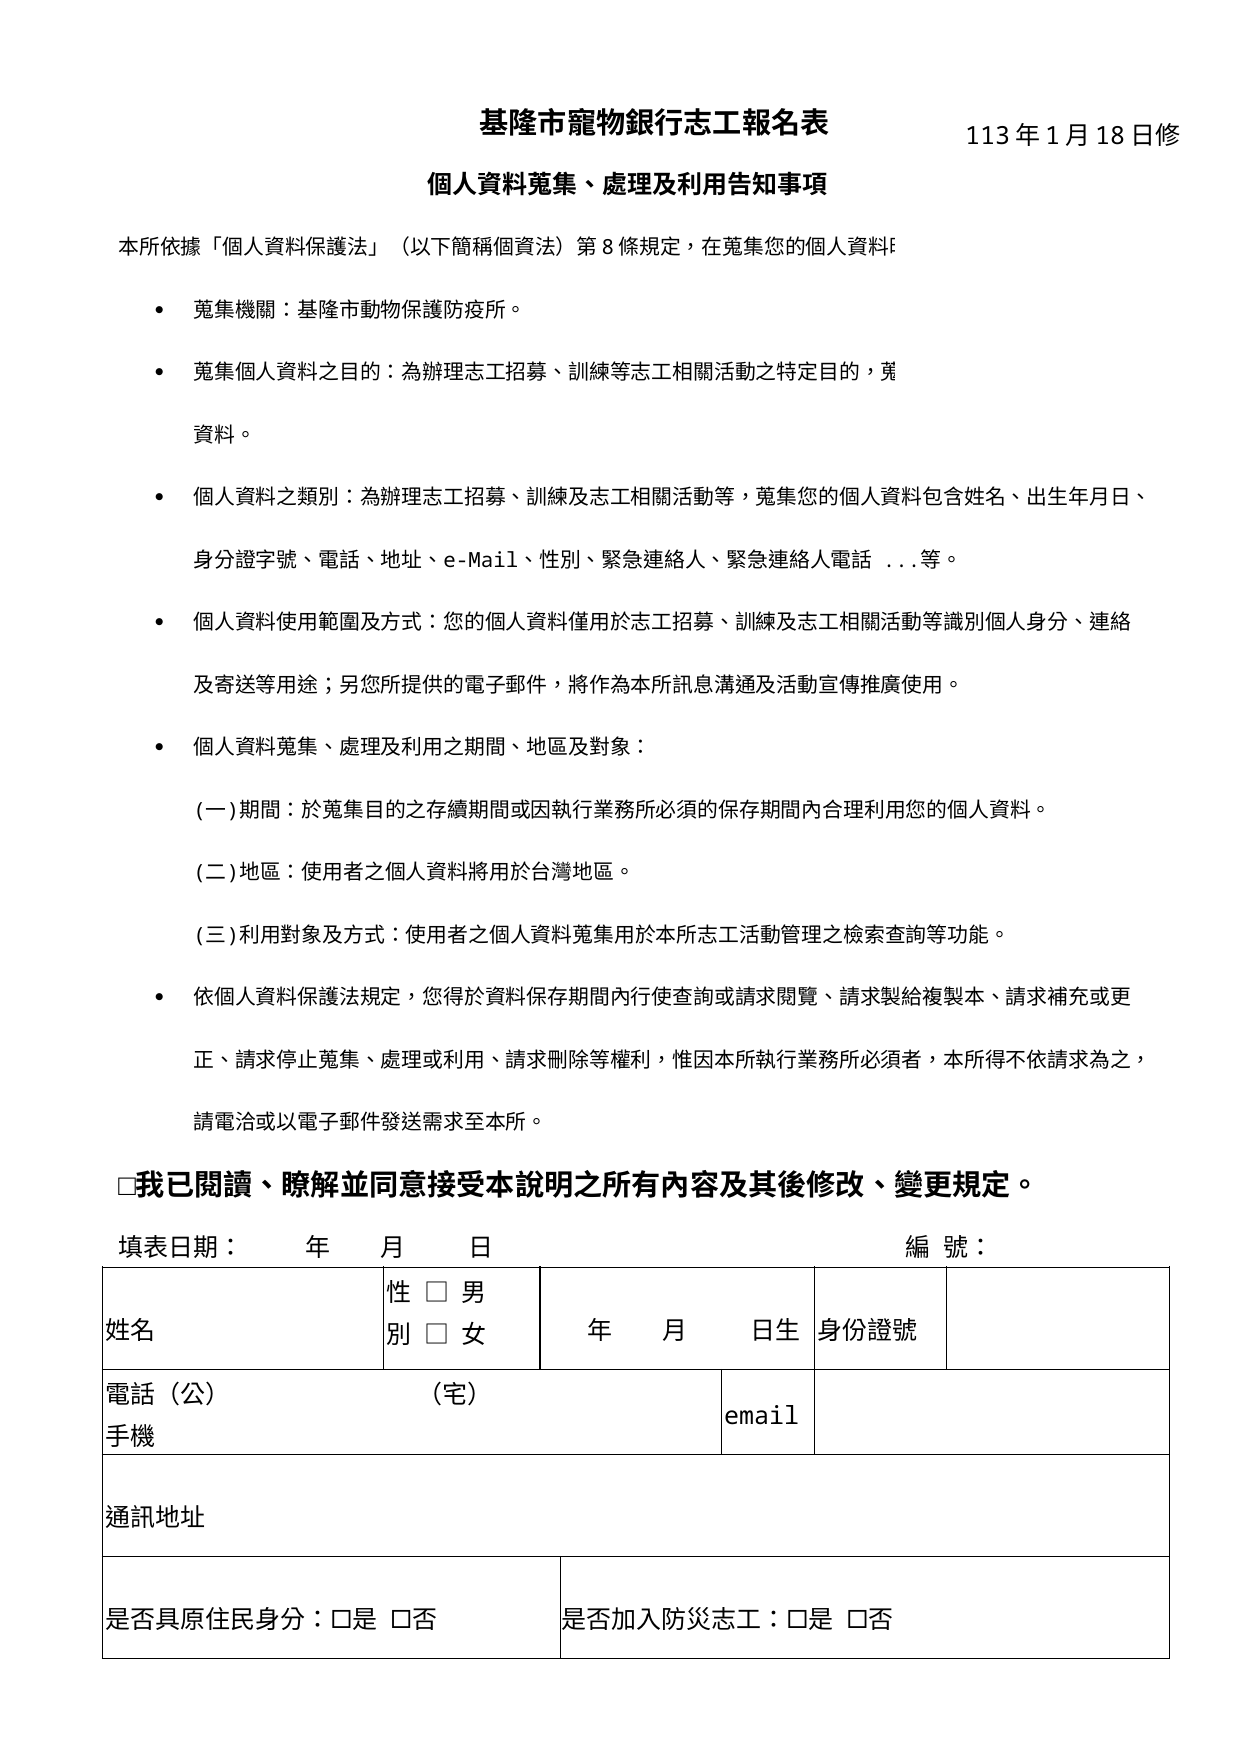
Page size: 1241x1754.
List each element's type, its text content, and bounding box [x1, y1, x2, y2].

text □我已閱讀、瞭解並同意接受本說明之所有內容及其後修改、變更規定。 [118, 1141, 1137, 1204]
text 本所依據「個人資料保護法」（以下簡稱個資法）第8條規定，在蒐集您的個人資料時，告知下列事項。 [118, 204, 895, 266]
table_cell 是否加入防災志工：是 否 [561, 1557, 1169, 1658]
list 依個人資料保護法規定，您得於資料保存期間內行使查詢或請求閱覽、請求製給複製本、請求補充或更正、請求停止蒐集、處理或利用、請求刪除等權利，惟因本所執行業務所必須者，本所得不依請求為之，請電洽或以電子郵件發送需求至本所。 [156, 954, 1137, 1141]
list 個人資料使用範圍及方式：您的個人資料僅用於志工招募、訓練及志工相關活動等識別個人身分、連絡及寄送等用途；另您所提供的電子郵件，將作為本所訊息溝通及活動宣傳推廣使用。 [156, 579, 1137, 704]
text (二)地區：使用者之個人資料將用於台灣地區。 [193, 829, 1137, 891]
text 個人資料蒐集、處理及利用告知事項 [118, 141, 895, 204]
list 個人資料之類別：為辦理志工招募、訓練及志工相關活動等，蒐集您的個人資料包含姓名、出生年月日、身分證字號、電話、地址、e-Mail、性別、緊急連絡人、緊急連絡人電話 ...等。 [156, 454, 1137, 579]
table_cell email [722, 1370, 814, 1453]
text 基隆市寵物銀行志工報名表 [118, 79, 1195, 410]
table_header 性 □ 男 別 □ 女 [384, 1268, 539, 1369]
text 113年1月18日修 [910, 136, 1180, 147]
table_header 年 月 日生 [541, 1268, 814, 1369]
table_cell 通訊地址 [103, 1455, 1169, 1556]
table_cell [815, 1370, 1169, 1453]
list 蒐集個人資料之目的：為辦理志工招募、訓練等志工相關活動之特定目的，蒐集、處理及利用您的個人資料。 [156, 329, 1137, 454]
text 填表日期： 年 月 日 編 號： [118, 1204, 1191, 1266]
text (一)期間：於蒐集目的之存續期間或因執行業務所必須的保存期間內合理利用您的個人資料。 [193, 766, 1137, 829]
list 蒐集機關：基隆市動物保護防疫所。 [156, 266, 895, 329]
table_header 姓名 [103, 1268, 383, 1369]
table_cell 是否具原住民身分：是 否 [103, 1557, 560, 1658]
table_cell 電話（公） （宅） 手機 [103, 1370, 721, 1453]
table_header [947, 1268, 1169, 1369]
list 個人資料蒐集、處理及利用之期間、地區及對象： [156, 704, 1137, 766]
text (三)利用對象及方式：使用者之個人資料蒐集用於本所志工活動管理之檢索查詢等功能。 [193, 891, 1137, 954]
table_header 身份證號 [815, 1268, 946, 1369]
